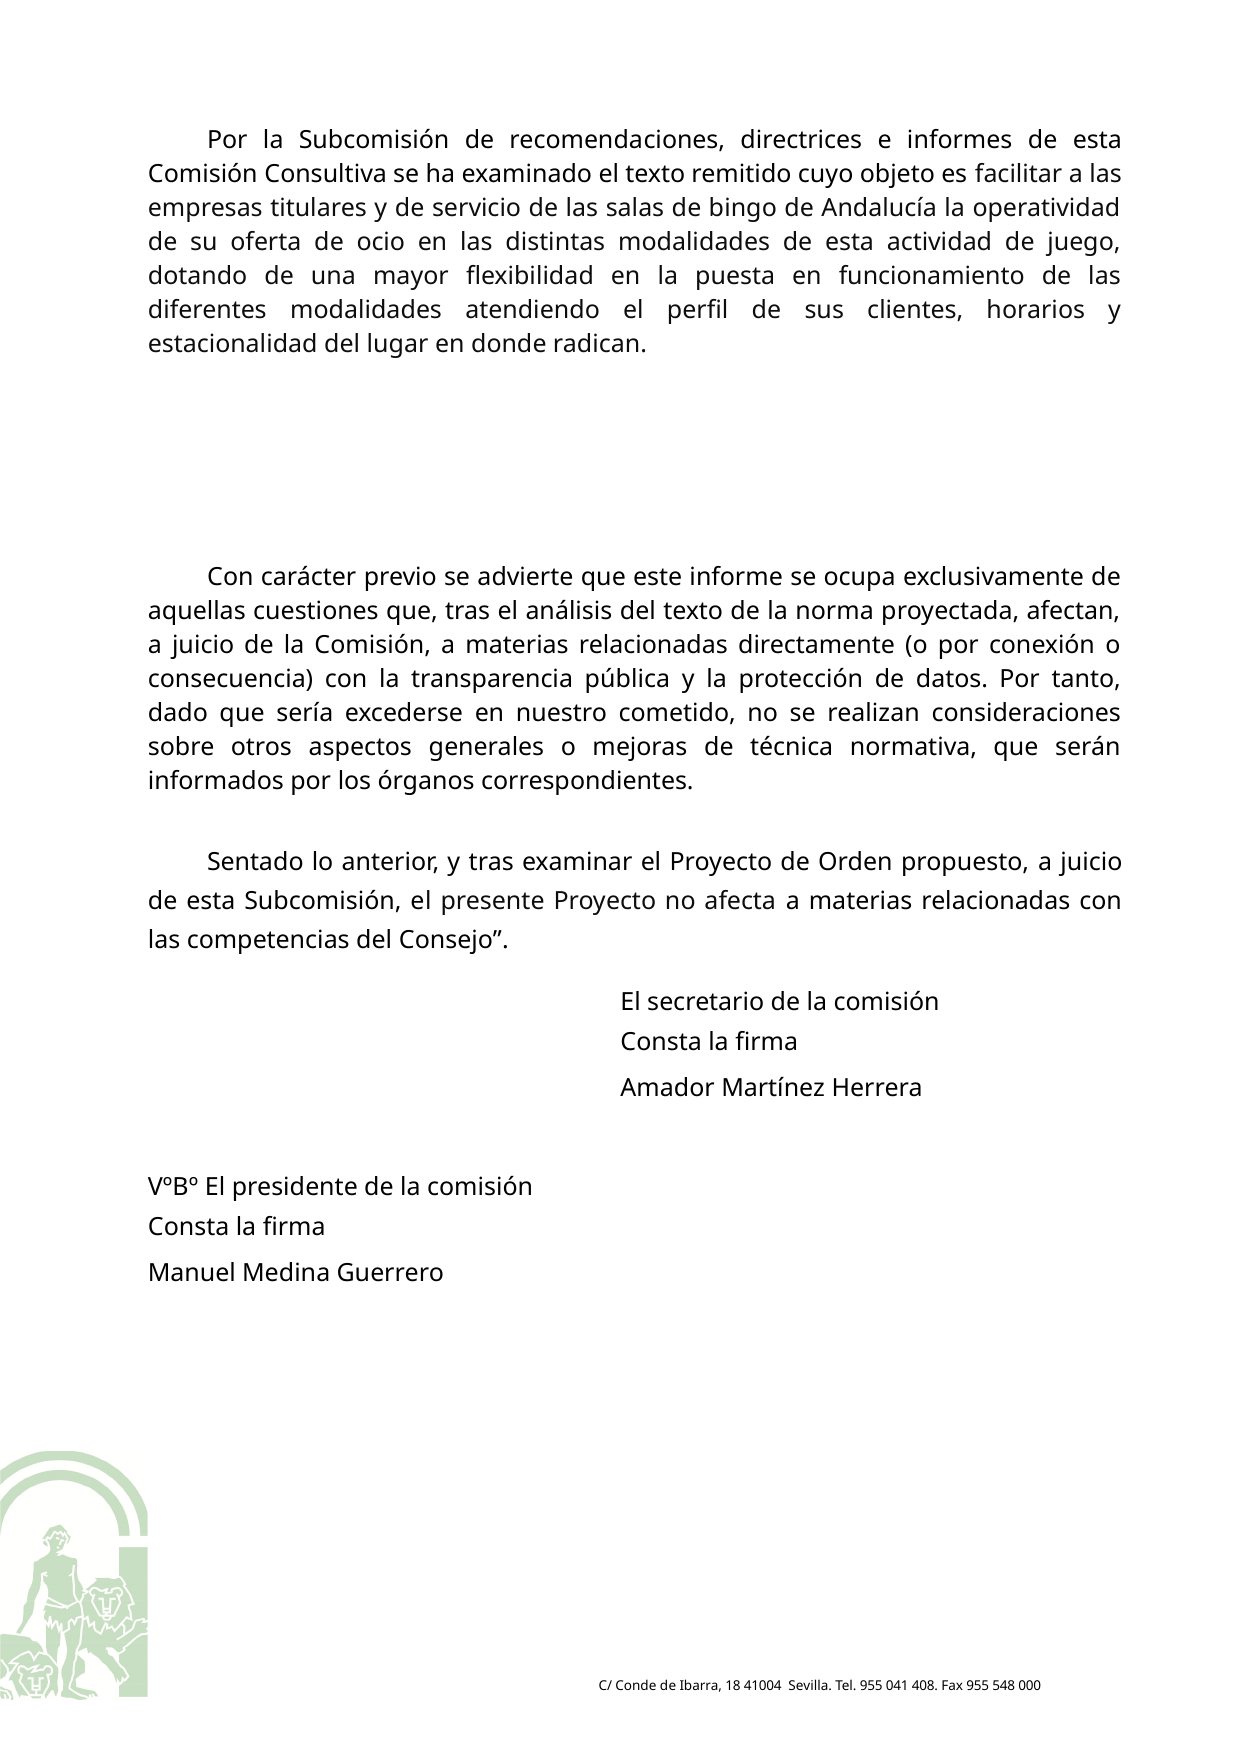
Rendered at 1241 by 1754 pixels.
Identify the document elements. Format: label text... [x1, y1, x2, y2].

text Sentado lo anterior, y tras examinar el Proyecto de Orden propuesto, a juicio de esta Subcomisión, el presente Proyecto no afecta a materias relacionadas con las competencias del Consejo”. [148, 844, 1122, 956]
text Consta la firma [148, 1209, 1122, 1243]
text VºBº El presidente de la comisión [148, 1169, 1122, 1203]
text Amador Martínez Herrera [148, 1070, 1122, 1104]
text El secretario de la comisión [148, 984, 1122, 1018]
text Consta la firma [148, 1024, 1122, 1058]
text Con carácter previo se advierte que este informe se ocupa exclusivamente de aquellas cuestiones que, tras el análisis del texto de la norma proyectada, afectan, a juicio de la Comisión, a materias relacionadas directamente (o por conexión o consecuencia) con la transparencia pública y la protección de datos. Por tanto, dado que sería excederse en nuestro cometido, no se realizan consideraciones sobre otros aspectos generales o mejoras de técnica normativa, que serán informados por los órganos correspondientes. [148, 559, 1122, 797]
text Por la Subcomisión de recomendaciones, directrices e informes de esta Comisión Consultiva se ha examinado el texto remitido cuyo objeto es facilitar a las empresas titulares y de servicio de las salas de bingo de Andalucía la operatividad de su oferta de ocio en las distintas modalidades de esta actividad de juego, dotando de una mayor flexibilidad en la puesta en funcionamiento de las diferentes modalidades atendiendo el perfil de sus clientes, horarios y estacionalidad del lugar en donde radican. [148, 122, 1122, 359]
text Manuel Medina Guerrero [148, 1255, 1122, 1289]
